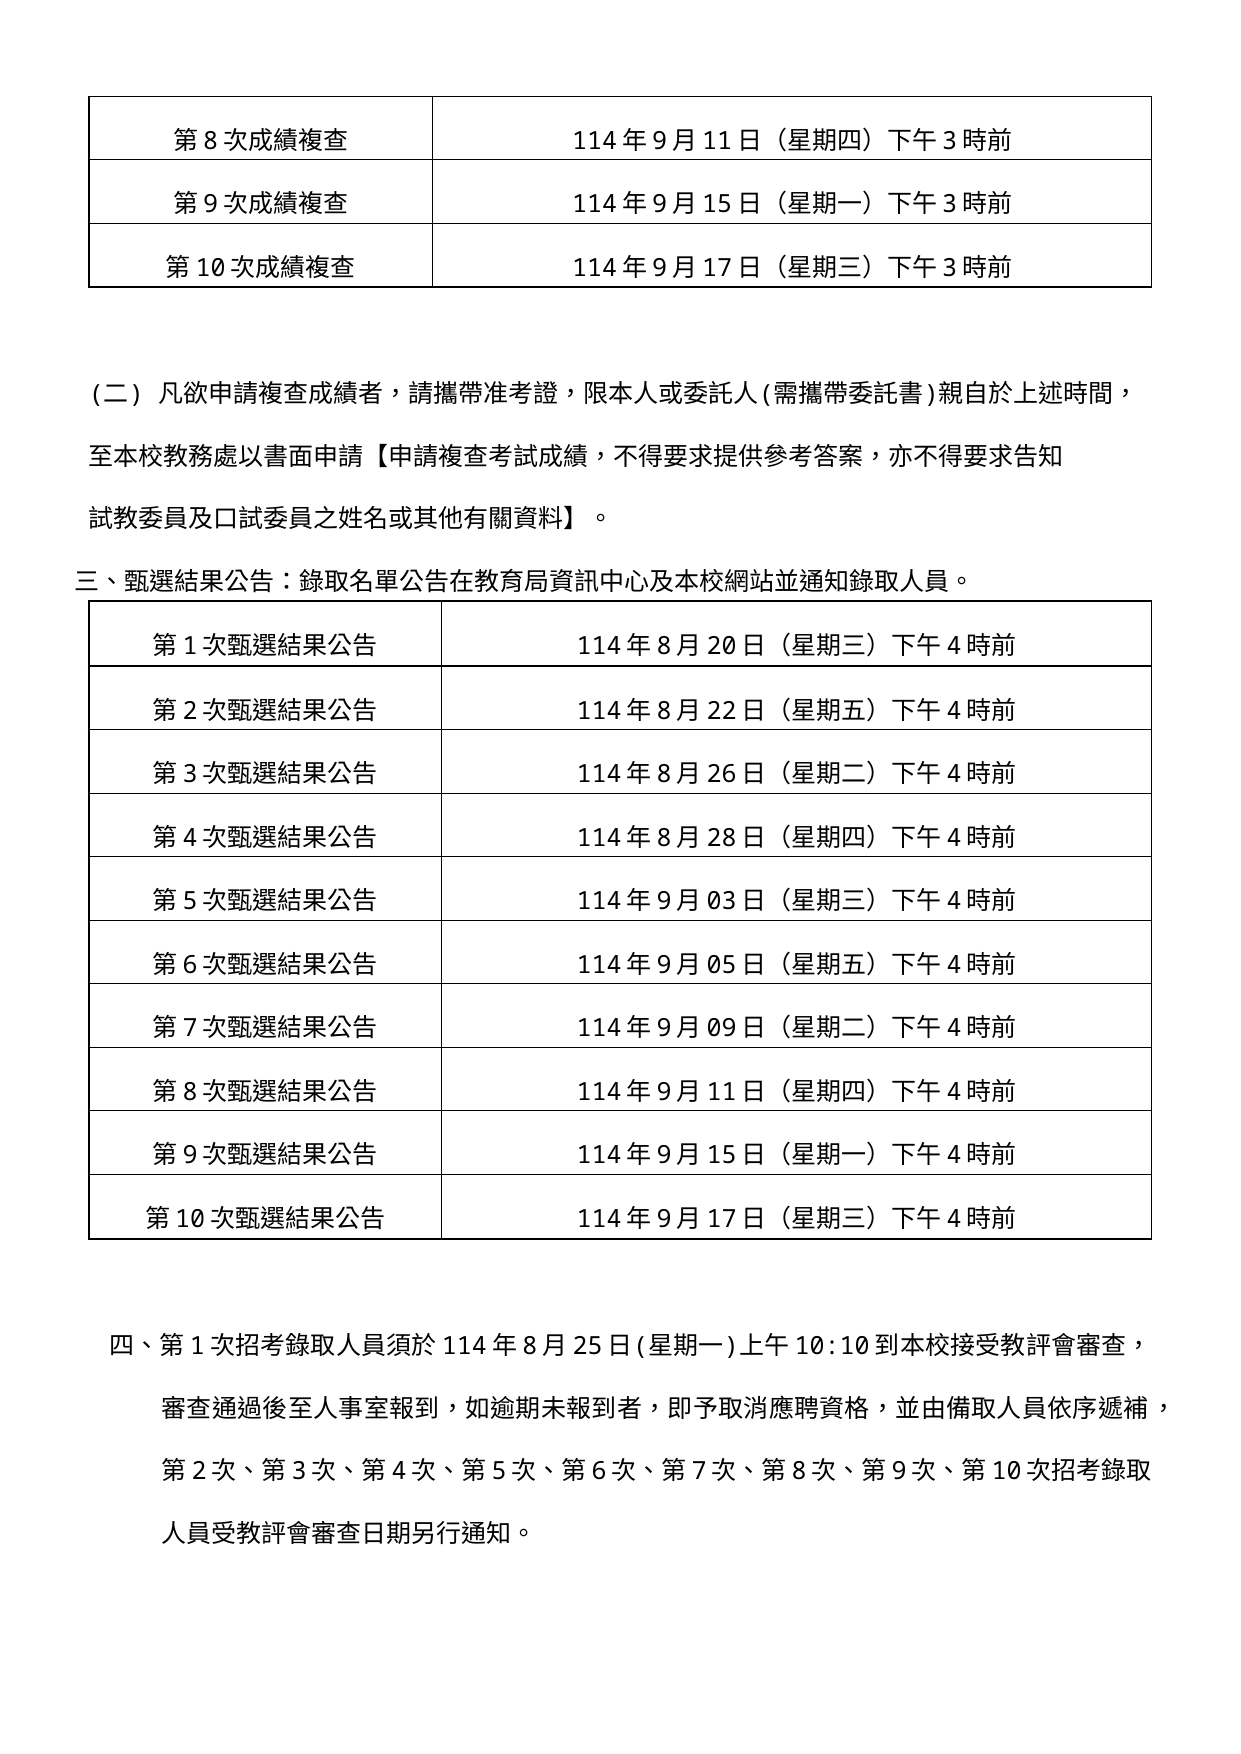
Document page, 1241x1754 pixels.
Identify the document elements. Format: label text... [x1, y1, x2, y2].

table_cell 第10次成績複查 [90, 224, 432, 286]
text 四、第1次招考錄取人員須於114年8月25日(星期一)上午10:10到本校接受教評會審查，審查通過後至人事室報到，如逾期未報到者，即予取消應聘資格，並由備取人員依序遞補，第2次、第3次、第4次、第5次、第6次、第7次、第8次、第9次、第10次招考錄取人員受教評會審查日期另行通知。 [109, 1302, 1152, 1552]
table_cell 第10次甄選結果公告 [90, 1175, 441, 1237]
table_cell 114年9月11日（星期四）下午4時前 [442, 1048, 1151, 1110]
table_cell 114年9月09日（星期二）下午4時前 [442, 984, 1151, 1047]
text (二) 凡欲申請複查成績者，請攜帶准考證，限本人或委託人(需攜帶委託書)親自於上述時間， [89, 350, 1152, 412]
table_cell 114年9月05日（星期五）下午4時前 [442, 921, 1151, 983]
table_cell 114年8月28日（星期四）下午4時前 [442, 794, 1151, 856]
table_cell 第6次甄選結果公告 [90, 921, 441, 983]
table_cell 第8次甄選結果公告 [90, 1048, 441, 1110]
table_cell 第8次成績複查 [90, 97, 432, 159]
table_header 第1次甄選結果公告 [90, 602, 441, 664]
table_cell 114年9月17日（星期三）下午3時前 [433, 224, 1151, 286]
table_cell 114年9月15日（星期一）下午3時前 [433, 160, 1151, 223]
text 至本校教務處以書面申請【申請複查考試成績，不得要求提供參考答案，亦不得要求告知 [89, 412, 1152, 475]
text 三、甄選結果公告：錄取名單公告在教育局資訊中心及本校網站並通知錄取人員。 [74, 537, 1152, 600]
table_cell 114年9月03日（星期三）下午4時前 [442, 857, 1151, 920]
table_cell 114年9月11日（星期四）下午3時前 [433, 97, 1151, 159]
table_cell 第4次甄選結果公告 [90, 794, 441, 856]
text 試教委員及口試委員之姓名或其他有關資料】。 [89, 475, 1152, 537]
table_cell 第9次成績複查 [90, 160, 432, 223]
table_cell 第7次甄選結果公告 [90, 984, 441, 1047]
table_cell 第9次甄選結果公告 [90, 1111, 441, 1174]
table_cell 第2次甄選結果公告 [90, 667, 441, 729]
table_cell 第5次甄選結果公告 [90, 857, 441, 920]
table_cell 114年8月22日（星期五）下午4時前 [442, 667, 1151, 729]
table_cell 114年8月26日（星期二）下午4時前 [442, 730, 1151, 793]
table_cell 114年9月15日（星期一）下午4時前 [442, 1111, 1151, 1174]
table_cell 第3次甄選結果公告 [90, 730, 441, 793]
table_cell 114年9月17日（星期三）下午4時前 [442, 1175, 1151, 1237]
table_header 114年8月20日（星期三）下午4時前 [442, 602, 1151, 664]
